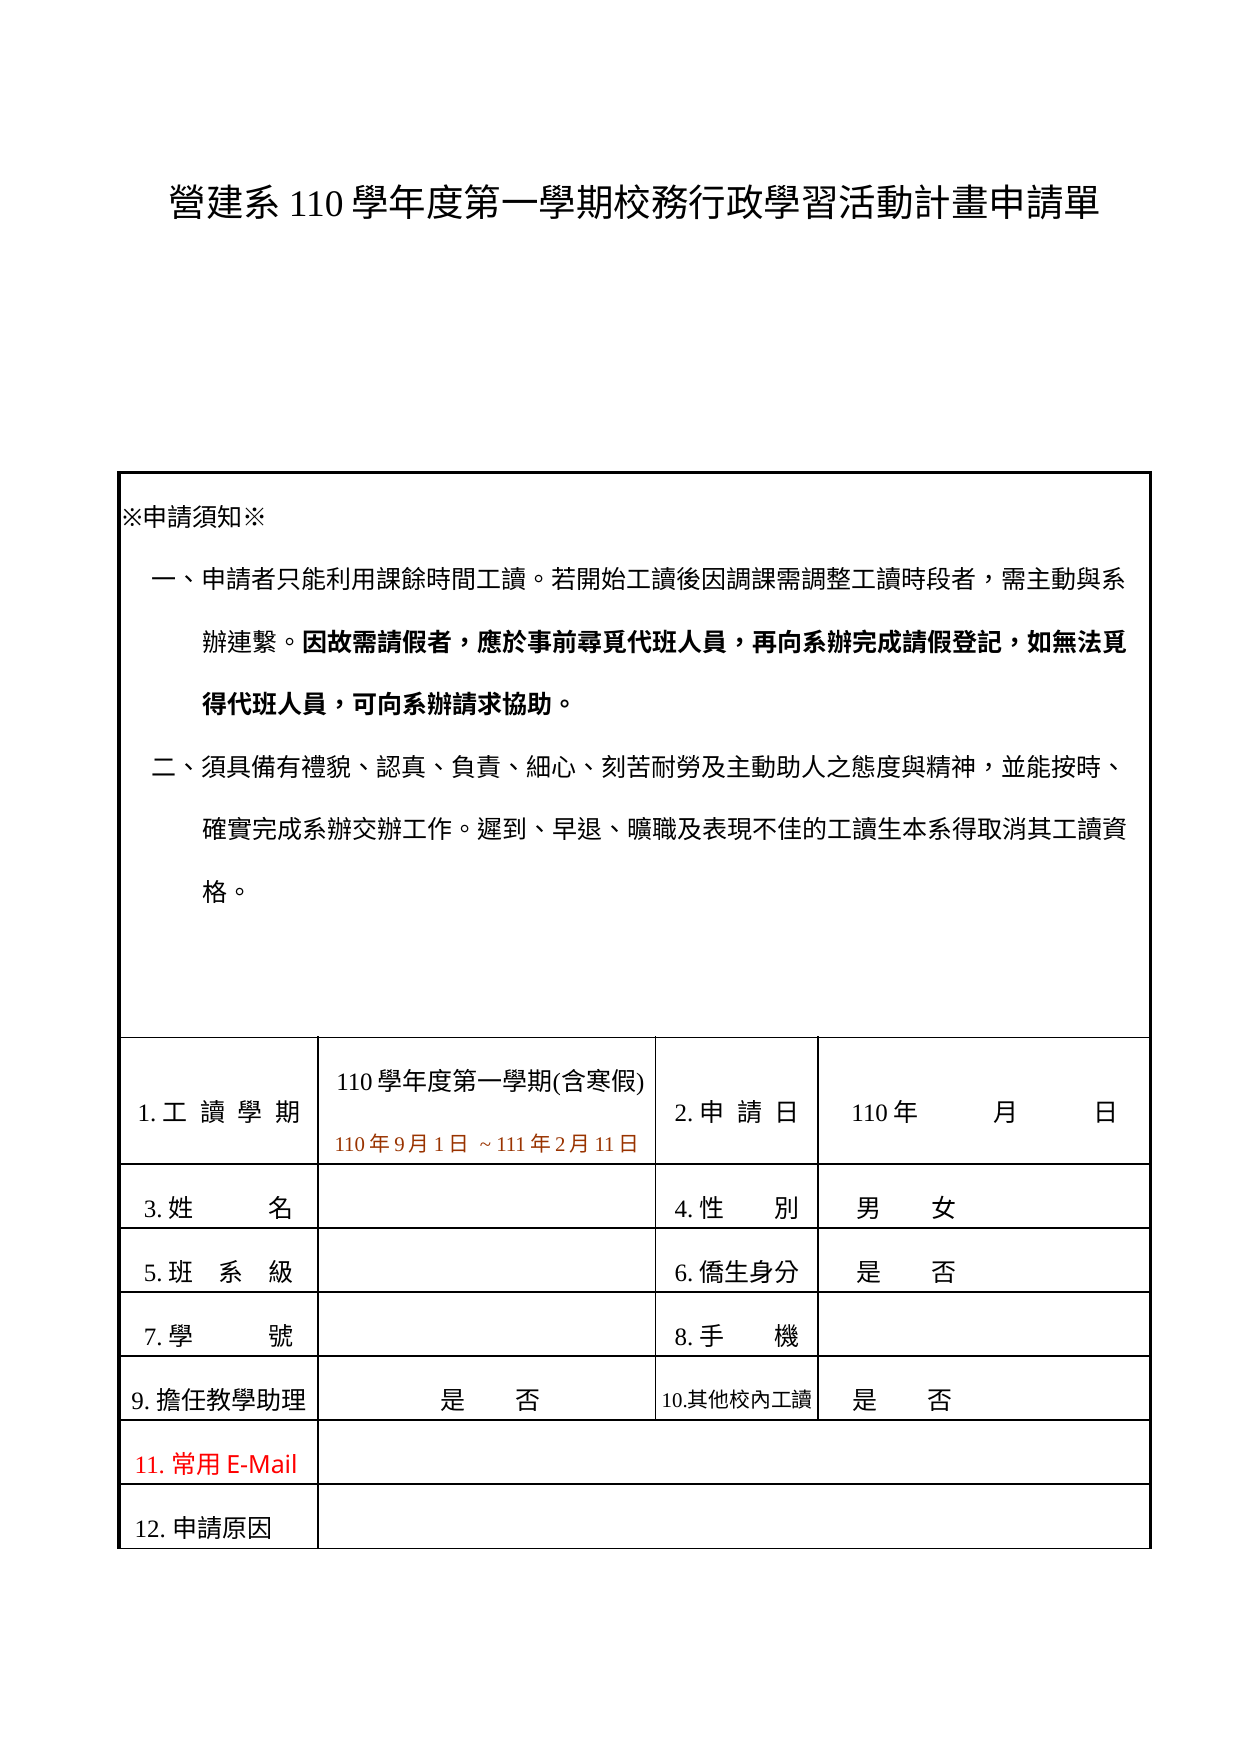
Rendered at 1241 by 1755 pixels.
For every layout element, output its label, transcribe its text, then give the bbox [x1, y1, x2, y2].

table_cell 1. 工 讀 學 期 [121, 1038, 317, 1163]
table_cell 是 否 [819, 1229, 1149, 1291]
text 營建系110學年度第一學期校務行政學習活動計畫申請單 [118, 158, 1152, 221]
table_cell 男 女 [819, 1165, 1149, 1227]
table_cell 9. 擔任教學助理 [121, 1357, 317, 1419]
table_cell 5. 班 系 級 [121, 1229, 317, 1291]
table_cell [319, 1421, 1149, 1483]
table_cell 110學年度第一學期(含寒假) 110年9月1日 ~ 111年2月11日 [319, 1038, 655, 1163]
table_cell 110年 月 日 [819, 1038, 1149, 1163]
table_cell 6. 僑生身分 [656, 1229, 817, 1291]
table_cell 10.其他校內工讀 [656, 1357, 817, 1419]
table_cell 12. 申請原因 [121, 1485, 317, 1547]
table_cell 4. 性 別 [656, 1165, 817, 1227]
table_cell 8. 手 機 [656, 1293, 817, 1355]
table_cell 是 否 [819, 1357, 1149, 1419]
table_cell 2. 申 請 日 [656, 1038, 817, 1163]
table_cell 7. 學 號 [121, 1293, 317, 1355]
table_cell 是 否 [319, 1357, 655, 1419]
table_cell 11. 常用E-Mail [121, 1421, 317, 1483]
table_cell [319, 1485, 1149, 1547]
table_cell 3. 姓 名 [121, 1165, 317, 1227]
table_cell [319, 1165, 655, 1227]
table_cell [319, 1293, 655, 1355]
table_header ※申請須知※ 一、申請者只能利用課餘時間工讀。若開始工讀後因調課需調整工讀時段者，需主動與系辦連繫。因故需請假者，應於事前尋覓代班人員，再向系辦完成請假登記，如無法覓得代班人員，可向系辦請求協助。 二、須具備有禮貌、認真、負責、細心、刻苦耐勞及主動助人之態度與精神，並能按時、確實完成系辦交辦工作。遲到、早退、曠職及表現不佳的工讀生本系得取消其工讀資格。 [121, 474, 1149, 1036]
table_cell [819, 1293, 1149, 1355]
table_cell [319, 1229, 655, 1291]
